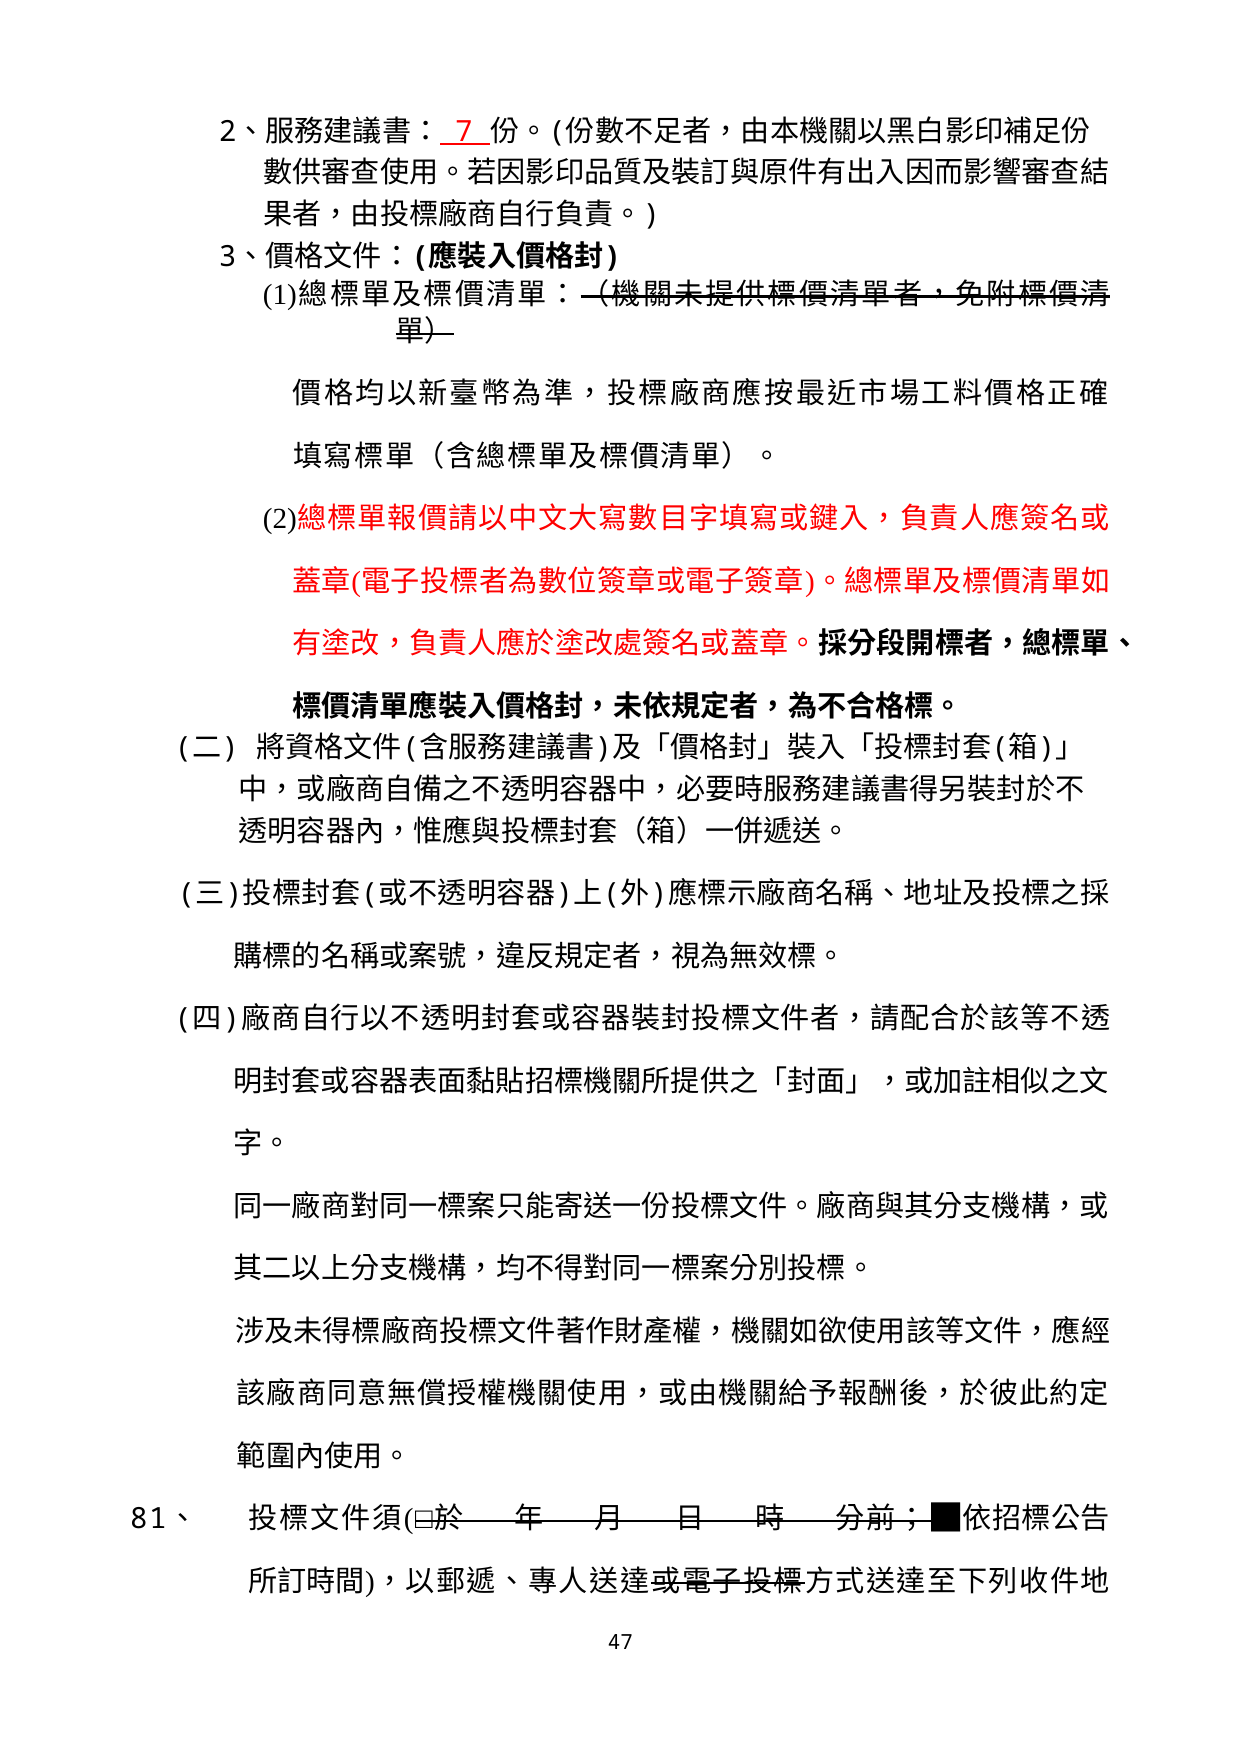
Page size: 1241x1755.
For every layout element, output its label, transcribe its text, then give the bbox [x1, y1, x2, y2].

text (2)總標單報價請以中文大寫數目字填寫或鍵入，負責人應簽名或蓋章(電子投標者為數位簽章或電子簽章)。總標單及標價清單如有塗改，負責人應於塗改處簽名或蓋章。採分段開標者，總標單、標價清單應裝入價格封，未依規定者，為不合格標。 [263, 474, 1110, 724]
list 投標文件須(□於 年 月 日 時 分前；█依招標公告所訂時間)，以郵遞、專人送達或電子投標方式送達至下列收件地 [130, 1474, 1110, 1599]
text 涉及未得標廠商投標文件著作財產權，機關如欲使用該等文件，應經該廠商同意無償授權機關使用，或由機關給予報酬後，於彼此約定範圍內使用。 [235, 1287, 1110, 1474]
text 2、服務建議書： 7 份。(份數不足者，由本機關以黑白影印補足份數供審查使用。若因影印品質及裝訂與原件有出入因而影響審查結果者，由投標廠商自行負責。) [218, 108, 1110, 233]
text (四)廠商自行以不透明封套或容器裝封投標文件者，請配合於該等不透明封套或容器表面黏貼招標機關所提供之「封面」，或加註相似之文字。 [174, 974, 1110, 1162]
text (1)總標單及標價清單：（機關未提供標價清單者，免附標價清單） [263, 274, 1110, 349]
text (二) 將資格文件(含服務建議書)及「價格封」裝入「投標封套(箱)」中，或廠商自備之不透明容器中，必要時服務建議書得另裝封於不透明容器內，惟應與投標封套（箱）一併遞送。 [174, 724, 1110, 849]
text 3、價格文件：(應裝入價格封) [218, 233, 1110, 274]
text (三)投標封套(或不透明容器)上(外)應標示廠商名稱、地址及投標之採購標的名稱或案號，違反規定者，視為無效標。 [160, 849, 1110, 974]
text 同一廠商對同一標案只能寄送一份投標文件。廠商與其分支機構，或其二以上分支機構，均不得對同一標案分別投標。 [233, 1162, 1110, 1287]
text 價格均以新臺幣為準，投標廠商應按最近市場工料價格正確填寫標單（含總標單及標價清單）。 [292, 349, 1110, 474]
